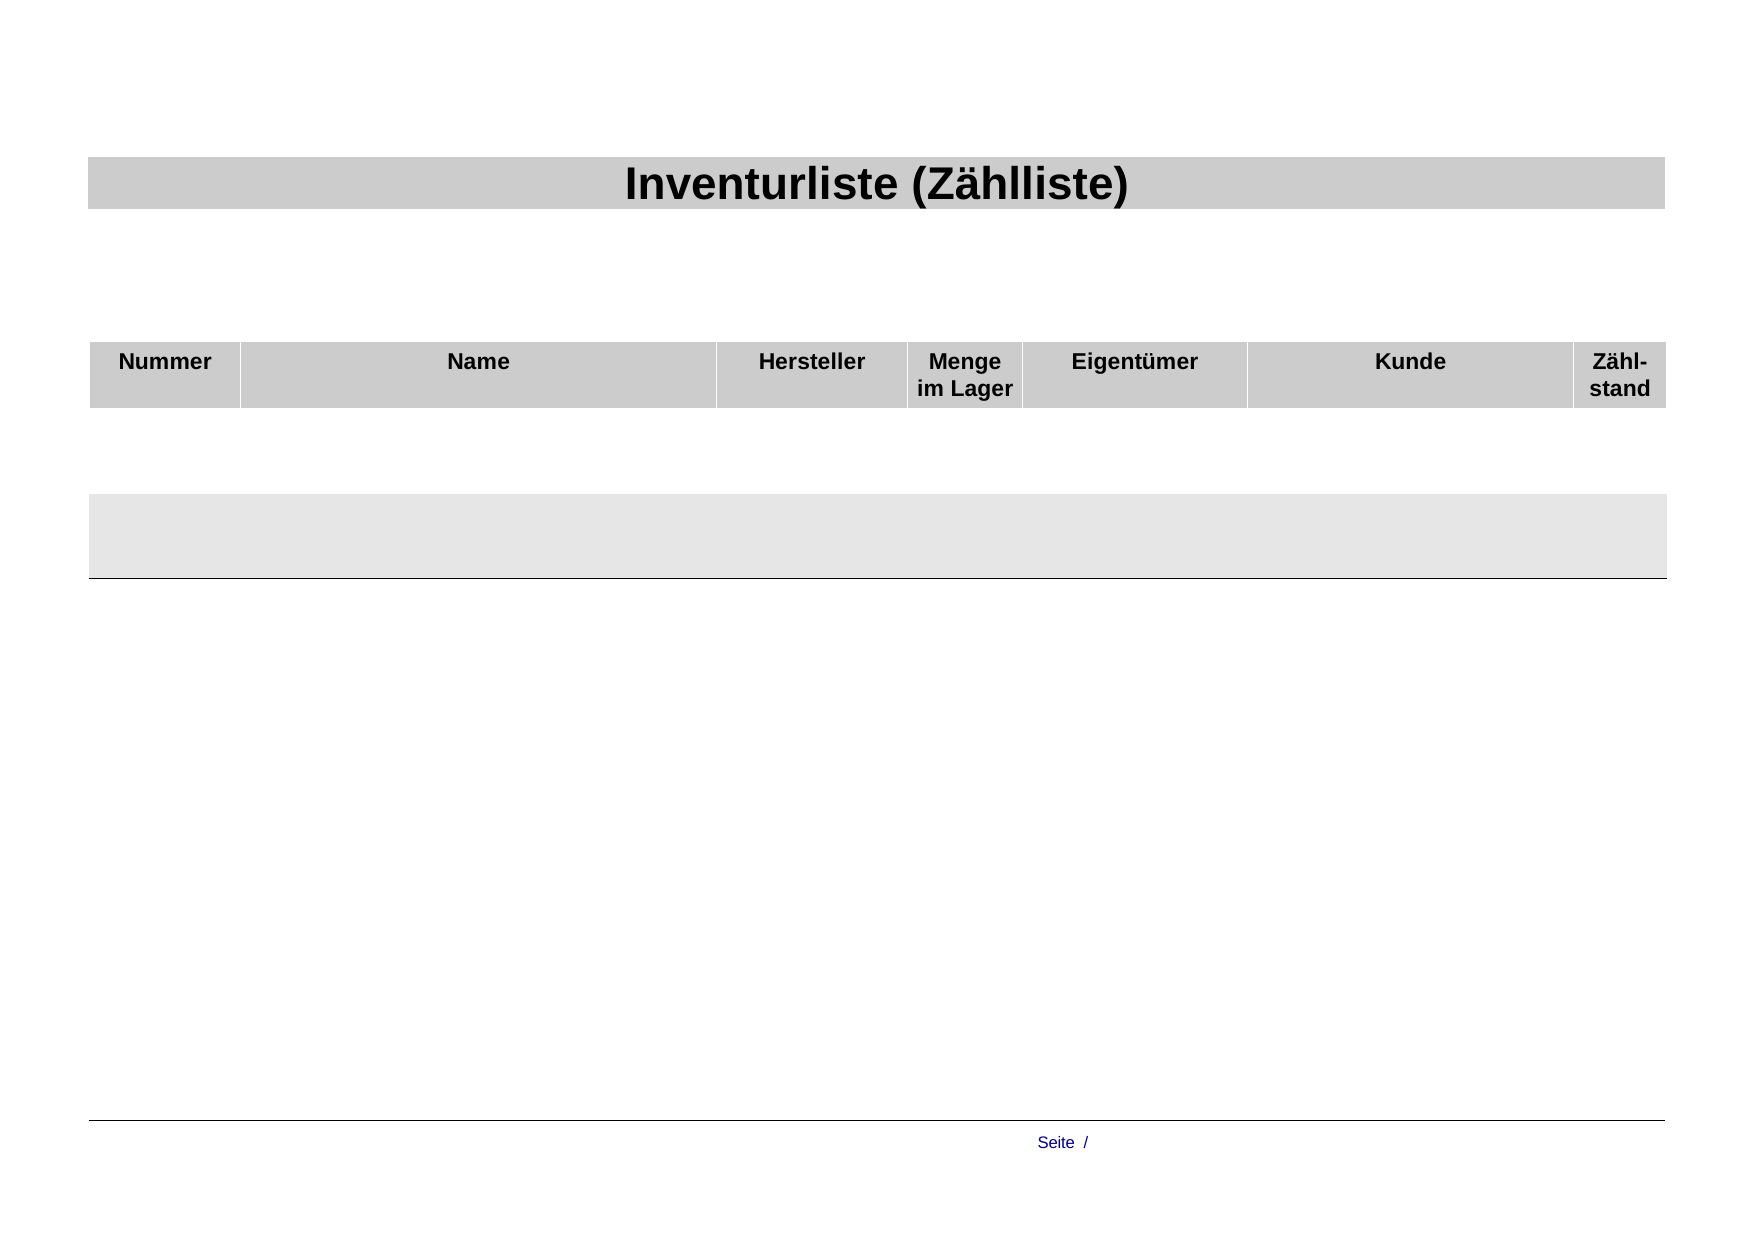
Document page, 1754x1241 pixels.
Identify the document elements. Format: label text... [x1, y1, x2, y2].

table_header Nummer [90, 342, 240, 408]
title Inventurliste (Zählliste) [88, 157, 1665, 209]
table_cell [89, 579, 240, 593]
table_cell <artikelposition/lagernummer> [89, 494, 240, 578]
table_cell [907, 579, 1022, 593]
table_cell [240, 579, 716, 593]
table_cell <artikelposition/eigentümerart> [1023, 409, 1247, 493]
table_cell <aktuellerbestand> [908, 409, 1022, 493]
table_cell <artikel/hersteller/kurzname> [716, 494, 907, 578]
table_cell [1022, 579, 1247, 593]
table_header Eigentümer [1023, 342, 1247, 408]
table_cell [1573, 494, 1667, 578]
table_cell <aktuellerbestand> [907, 494, 1022, 578]
table_cell <artikel/hersteller/kurzname> [717, 409, 907, 493]
table_header Menge im Lager [908, 342, 1022, 408]
table_header Name [241, 342, 716, 408]
table_cell <artikelposition/eigentümerart> [1022, 494, 1247, 578]
table_header [89, 215, 1011, 273]
table_header <anmeldung/filiale/name> <anmeldung/mitarbeiter/gesamtname> [1011, 215, 1665, 273]
table_cell <ausgabe/datum> [1011, 273, 1665, 304]
table_cell <artikelposition/lagernummer> [90, 409, 240, 493]
table_cell [1247, 579, 1573, 593]
table_cell [1573, 579, 1667, 593]
table_cell <artikel/name> [240, 494, 716, 578]
table_header Hersteller [717, 342, 907, 408]
table_cell <artikelposition/kunde/gesamtname> [1247, 494, 1573, 578]
table_cell [716, 579, 907, 593]
table_header Zähl-stand [1574, 342, 1666, 408]
table_cell <artikel/name> [241, 409, 716, 493]
table_cell <artikelposition/kunde/gesamtname> [1248, 409, 1573, 493]
table_cell [89, 273, 1011, 304]
table_header Kunde [1248, 342, 1573, 408]
table_cell [1574, 409, 1666, 493]
